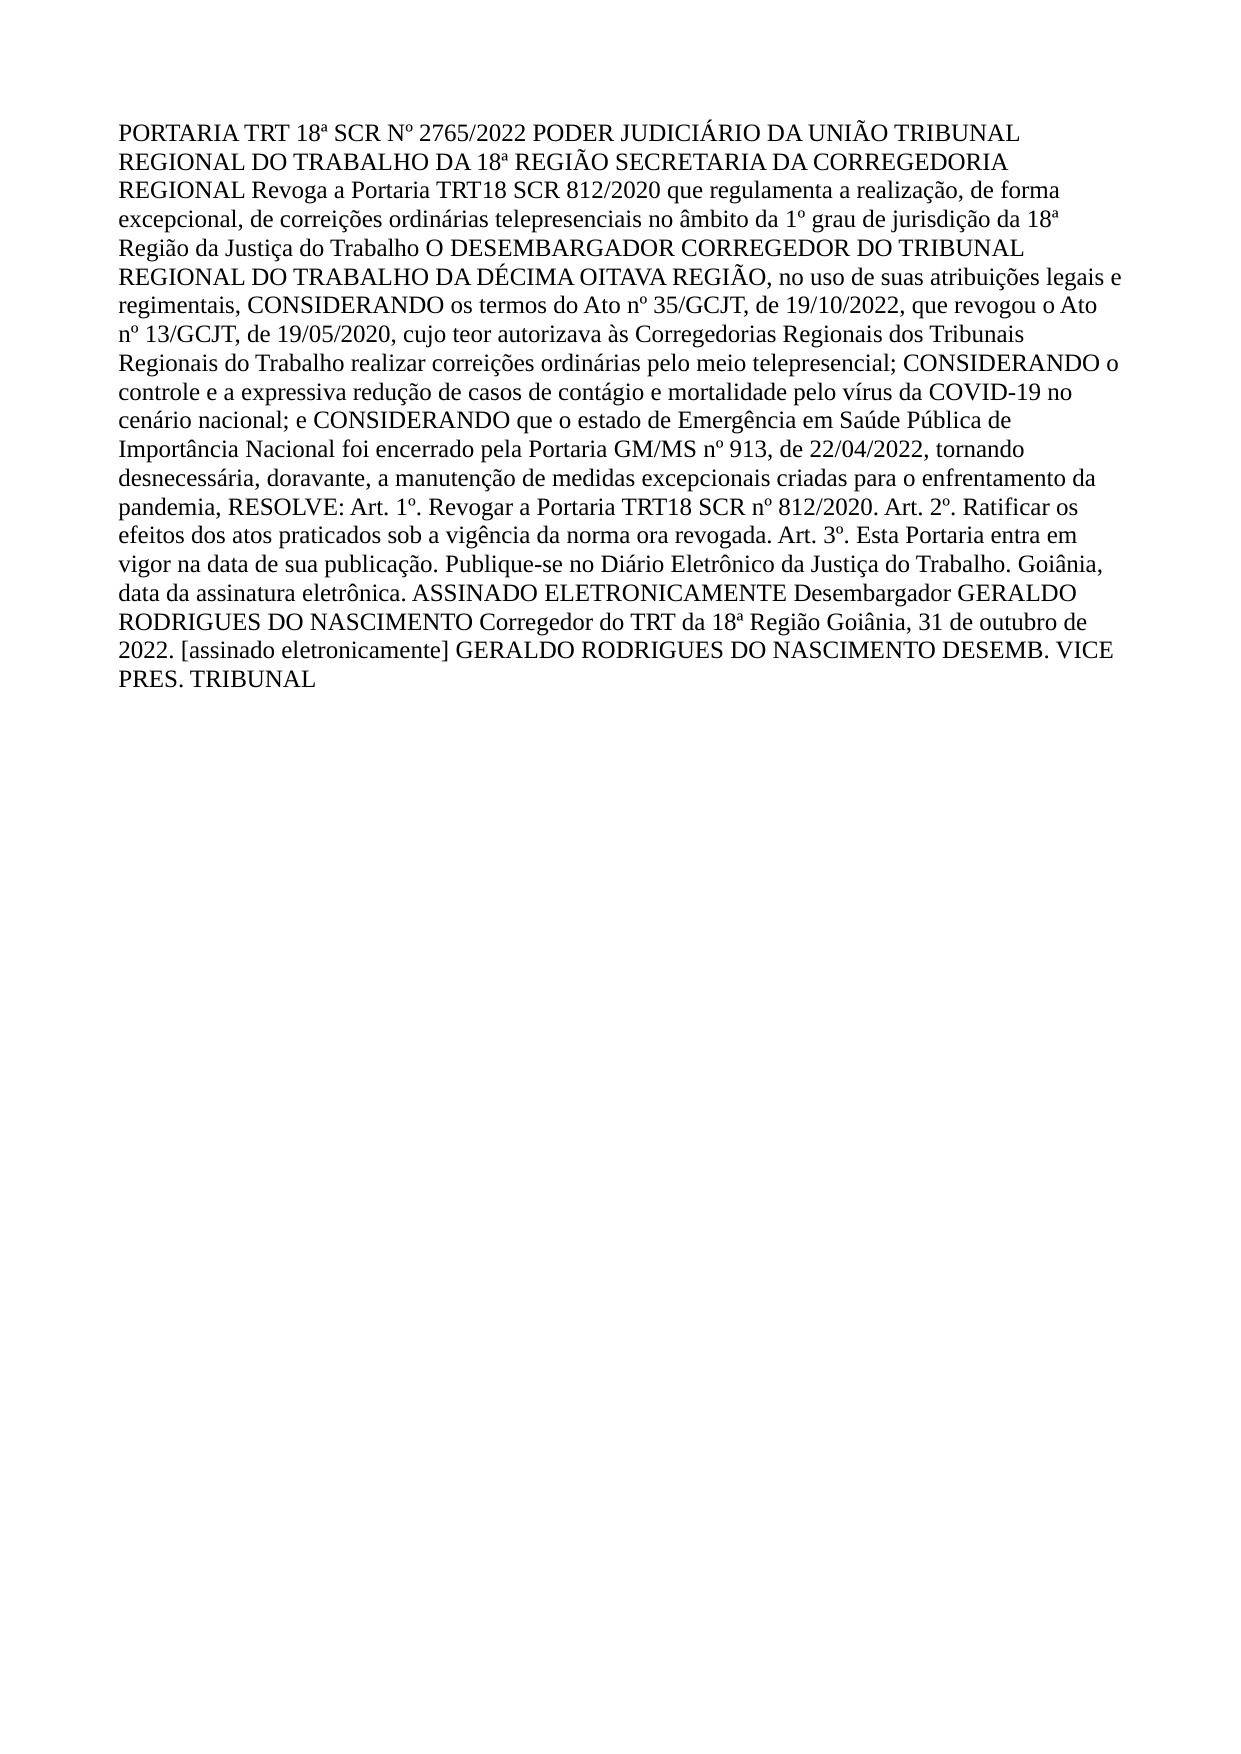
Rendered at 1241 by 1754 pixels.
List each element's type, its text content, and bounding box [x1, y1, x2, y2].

text PORTARIA TRT 18ª SCR Nº 2765/2022 PODER JUDICIÁRIO DA UNIÃO TRIBUNAL REGIONAL DO TRABALHO DA 18ª REGIÃO SECRETARIA DA CORREGEDORIA REGIONAL Revoga a Portaria TRT18 SCR 812/2020 que regulamenta a realização, de forma excepcional, de correições ordinárias telepresenciais no âmbito da 1º grau de jurisdição da 18ª Região da Justiça do Trabalho O DESEMBARGADOR CORREGEDOR DO TRIBUNAL REGIONAL DO TRABALHO DA DÉCIMA OITAVA REGIÃO, no uso de suas atribuições legais e regimentais, CONSIDERANDO os termos do Ato nº 35/GCJT, de 19/10/2022, que revogou o Ato nº 13/GCJT, de 19/05/2020, cujo teor autorizava às Corregedorias Regionais dos Tribunais Regionais do Trabalho realizar correições ordinárias pelo meio telepresencial; CONSIDERANDO o controle e a expressiva redução de casos de contágio e mortalidade pelo vírus da COVID-19 no cenário nacional; e CONSIDERANDO que o estado de Emergência em Saúde Pública de Importância Nacional foi encerrado pela Portaria GM/MS nº 913, de 22/04/2022, tornando desnecessária, doravante, a manutenção de medidas excepcionais criadas para o enfrentamento da pandemia, RESOLVE: Art. 1º. Revogar a Portaria TRT18 SCR nº 812/2020. Art. 2º. Ratificar os efeitos dos atos praticados sob a vigência da norma ora revogada. Art. 3º. Esta Portaria entra em vigor na data de sua publicação. Publique-se no Diário Eletrônico da Justiça do Trabalho. Goiânia, data da assinatura eletrônica. ASSINADO ELETRONICAMENTE Desembargador GERALDO RODRIGUES DO NASCIMENTO Corregedor do TRT da 18ª Região Goiânia, 31 de outubro de 2022. [assinado eletronicamente] GERALDO RODRIGUES DO NASCIMENTO DESEMB. VICE PRES. TRIBUNAL [118, 118, 1122, 693]
